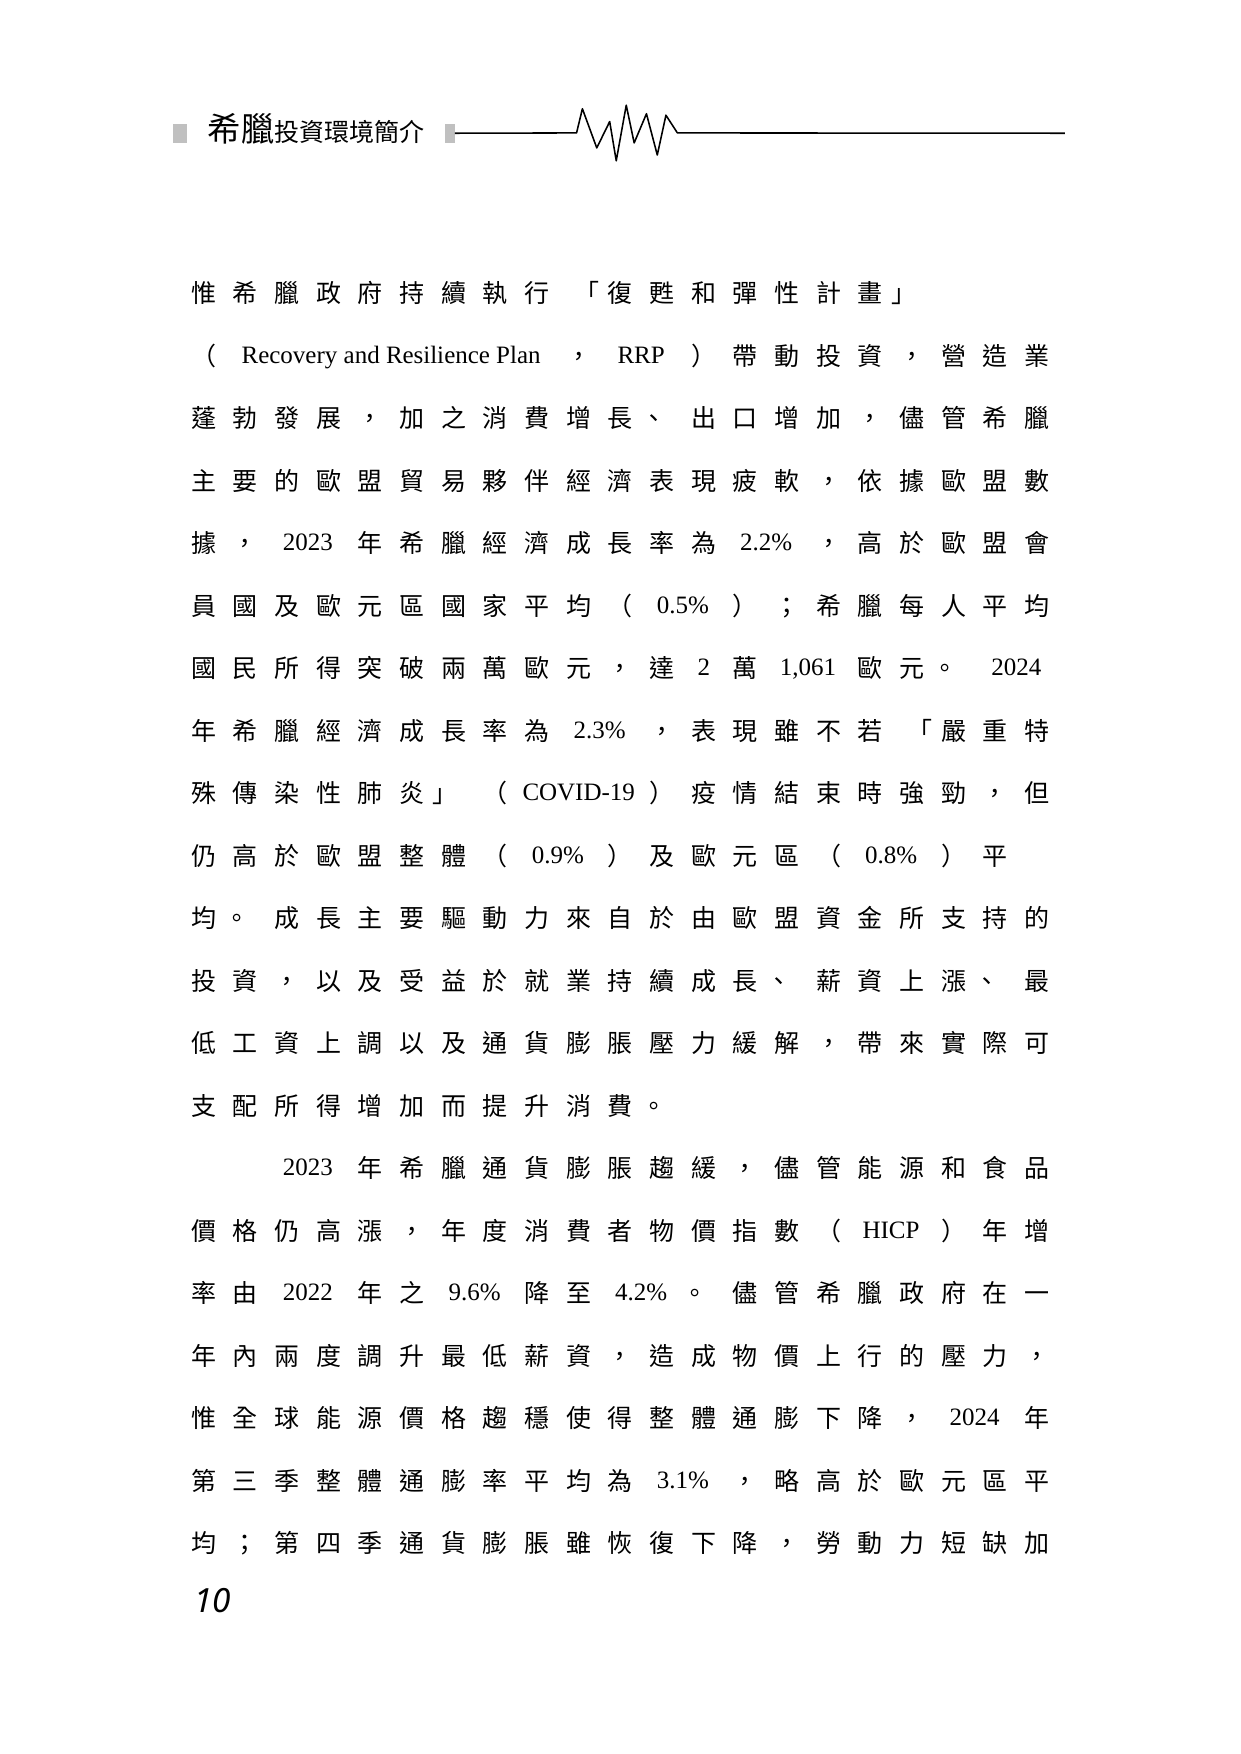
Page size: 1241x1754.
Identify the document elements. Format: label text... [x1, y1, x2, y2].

text 2023年希臘通貨膨脹趨緩，儘管能源和食品價格仍高漲，年度消費者物價指數（HICP）年增率由2022年之9.6%降至4.2%。儘管希臘政府在一年內兩度調升最低薪資，造成物價上行的壓力，惟全球能源價格趨穩使得整體通膨下降，2024年第三季整體通膨率平均為3.1%，略高於歐元區平均；第四季通貨膨脹雖恢復下降，勞動力短缺加 [183, 1125, 1058, 1563]
text 惟希臘政府持續執行「復甦和彈性計畫」（Recovery and Resilience Plan，RRP）帶動投資，營造業蓬勃發展，加之消費增長、出口增加，儘管希臘主要的歐盟貿易夥伴經濟表現疲軟，依據歐盟數據，2023年希臘經濟成長率為2.2%，高於歐盟會員國及歐元區國家平均（0.5%）；希臘每人平均國民所得突破兩萬歐元，達2萬1,061歐元。2024年希臘經濟成長率為2.3%，表現雖不若「嚴重特殊傳染性肺炎」（COVID-19）疫情結束時強勁，但仍高於歐盟整體（0.9%）及歐元區（0.8%）平均。成長主要驅動力來自於由歐盟資金所支持的投資，以及受益於就業持續成長、薪資上漲、最低工資上調以及通貨膨脹壓力緩解，帶來實際可支配所得增加而提升消費。 [183, 250, 1058, 1125]
